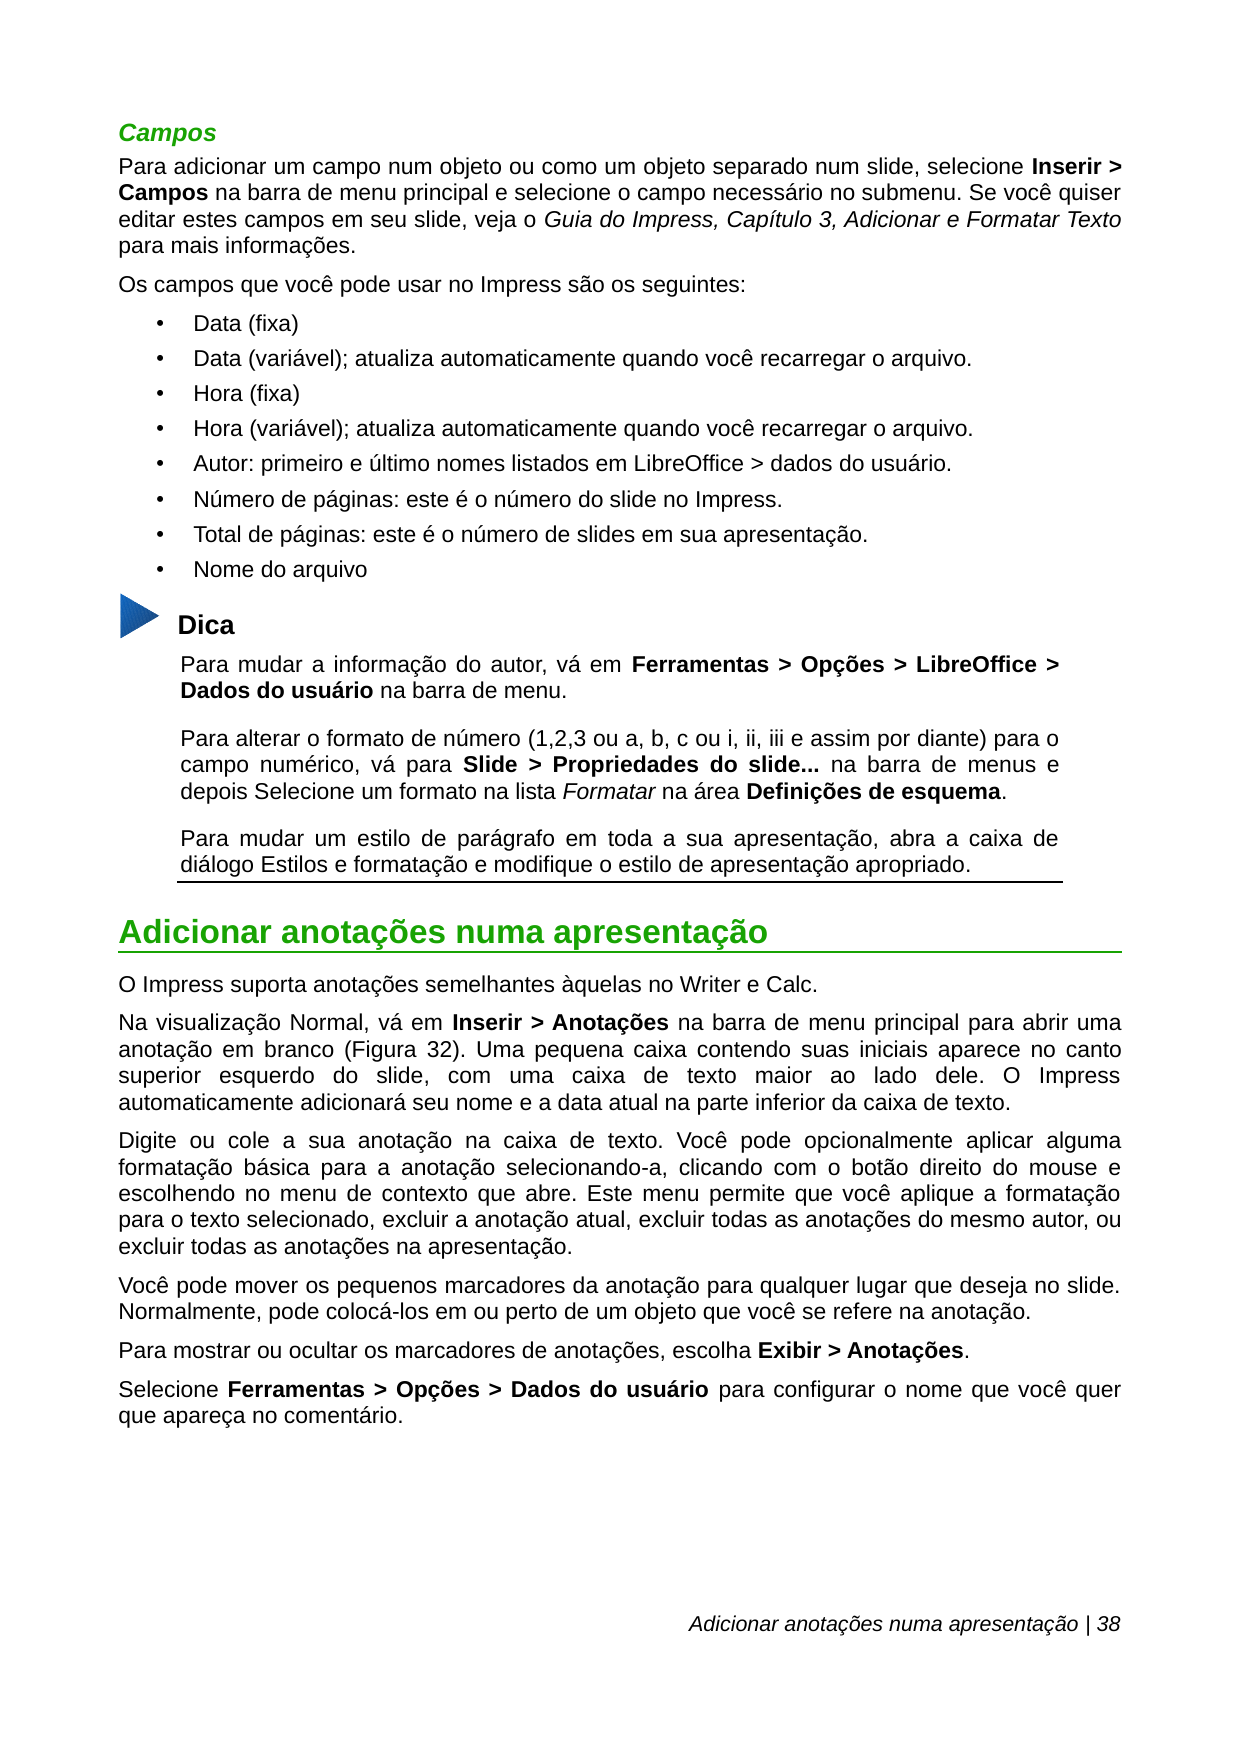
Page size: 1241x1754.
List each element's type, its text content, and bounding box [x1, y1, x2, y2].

list Número de páginas: este é o número do slide no Impress. [156, 486, 1122, 512]
subtitle Adicionar anotações numa apresentação [118, 912, 1122, 951]
list Hora (fixa) [156, 380, 1122, 406]
text Para adicionar um campo num objeto ou como um objeto separado num slide, selecione Inserir > Campos na barra de menu principal e selecione o campo necessário no submenu. Se você quiser editar estes campos em seu slide, veja o Guia do Impress, Capítulo 3, Adicionar e Formatar Texto para mais informações. [118, 153, 1122, 258]
text Selecione Ferramentas > Opções > Dados do usuário para configurar o nome que você quer que apareça no comentário. [118, 1376, 1122, 1428]
list Total de páginas: este é o número de slides em sua apresentação. [156, 521, 1122, 547]
text Para mudar a informação do autor, vá em Ferramentas > Opções > LibreOffice > Dados do usuário na barra de menu. [177, 648, 1063, 704]
text Para alterar o formato de número (1,2,3 ou a, b, c ou i, ii, iii e assim por diante) para o campo numérico, vá para Slide > Propriedades do slide... na barra de menus e depois Selecione um formato na lista Formatar na área Definições de esquema. [177, 722, 1063, 804]
subtitle Dica [118, 591, 1122, 641]
list Data (fixa) [156, 309, 1122, 336]
text Na visualização Normal, vá em Inserir > Anotações na barra de menu principal para abrir uma anotação em branco (Figura 32). Uma pequena caixa contendo suas iniciais aparece no canto superior esquerdo do slide, com uma caixa de texto maior ao lado dele. O Impress automaticamente adicionará seu nome e a data atual na parte inferior da caixa de texto. [118, 1009, 1122, 1115]
list Nome do arquivo [156, 556, 1122, 582]
list Data (variável); atualiza automaticamente quando você recarregar o arquivo. [156, 345, 1122, 371]
text Digite ou cole a sua anotação na caixa de texto. Você pode opcionalmente aplicar alguma formatação básica para a anotação selecionando-a, clicando com o botão direito do mouse e escolhendo no menu de contexto que abre. Este menu permite que você aplique a formatação para o texto selecionado, excluir a anotação atual, excluir todas as anotações do mesmo autor, ou excluir todas as anotações na apresentação. [118, 1127, 1122, 1259]
list Os campos que você pode usar no Impress são os seguintes: [118, 271, 1122, 297]
text Para mudar um estilo de parágrafo em toda a sua apresentação, abra a caixa de diálogo Estilos e formatação e modifique o estilo de apresentação apropriado. [177, 822, 1063, 881]
subtitle Campos [118, 118, 1122, 147]
list Autor: primeiro e último nomes listados em LibreOffice > dados do usuário. [156, 450, 1122, 477]
text Você pode mover os pequenos marcadores da anotação para qualquer lugar que deseja no slide. Normalmente, pode colocá-los em ou perto de um objeto que você se refere na anotação. [118, 1272, 1122, 1324]
text O Impress suporta anotações semelhantes àquelas no Writer e Calc. [118, 971, 1122, 997]
list Hora (variável); atualiza automaticamente quando você recarregar o arquivo. [156, 415, 1122, 442]
text Para mostrar ou ocultar os marcadores de anotações, escolha Exibir > Anotações. [118, 1337, 1122, 1363]
